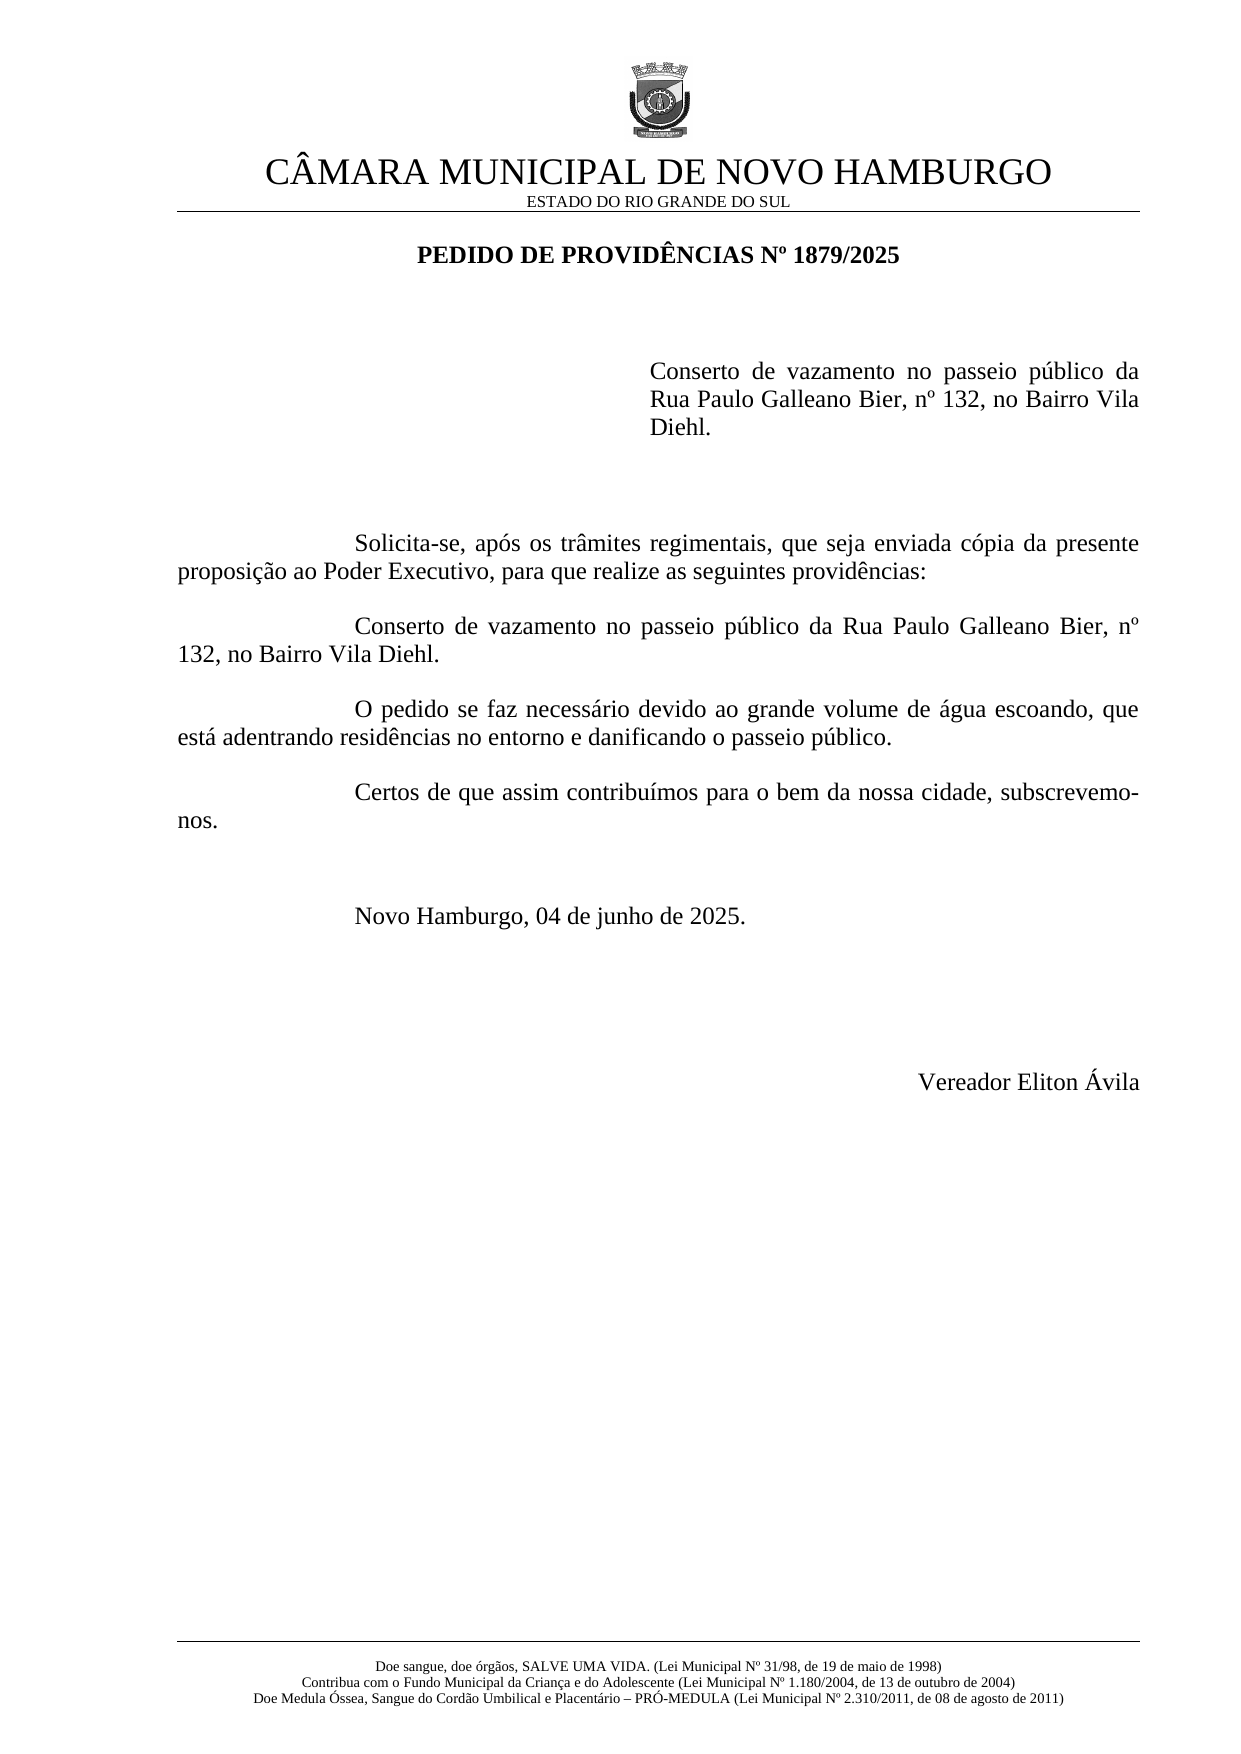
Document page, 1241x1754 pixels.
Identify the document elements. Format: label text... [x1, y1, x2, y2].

text Novo Hamburgo, 04 de junho de 2025. [177, 902, 1140, 930]
text Vereador Eliton Ávila [177, 1068, 1140, 1096]
text PEDIDO DE PROVIDÊNCIAS Nº 1879/2025 [177, 241, 1140, 269]
text O pedido se faz necessário devido ao grande volume de água escoando, que está adentrando residências no entorno e danificando o passeio público. [177, 695, 1140, 751]
text Certos de que assim contribuímos para o bem da nossa cidade, subscrevemo-nos. [177, 778, 1140, 834]
text Solicita-se, após os trâmites regimentais, que seja enviada cópia da presente proposição ao Poder Executivo, para que realize as seguintes providências: [177, 529, 1140, 584]
text Conserto de vazamento no passeio público da Rua Paulo Galleano Bier, nº 132, no Bairro Vila Diehl. [649, 357, 1140, 441]
text Conserto de vazamento no passeio público da Rua Paulo Galleano Bier, nº 132, no Bairro Vila Diehl. [177, 612, 1140, 668]
